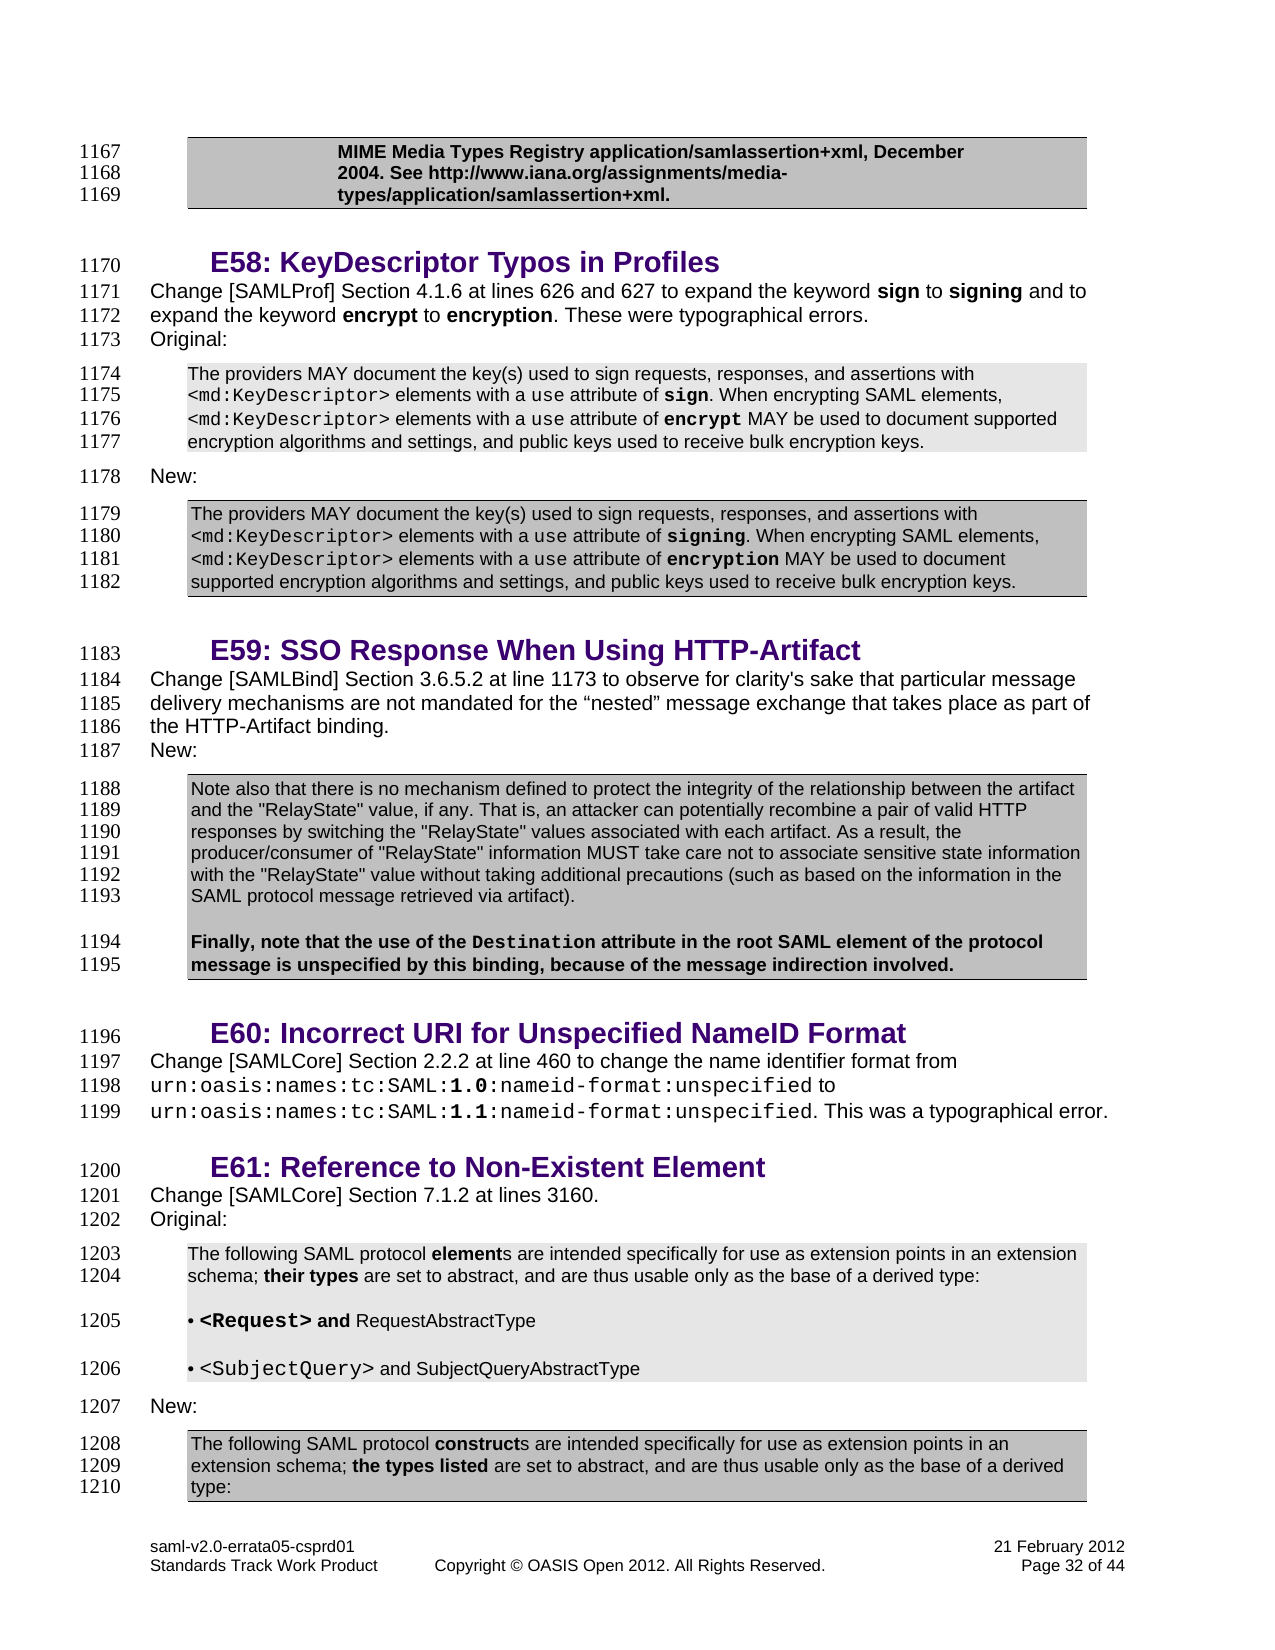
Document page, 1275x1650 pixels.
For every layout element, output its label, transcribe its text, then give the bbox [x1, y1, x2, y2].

subtitle E58: KeyDescriptor Typos in Profiles [150, 245, 1125, 279]
text The following SAML protocol elements are intended specifically for use as extension points in an extension schema; their types are set to abstract, and are thus usable only as the base of a derived type: [187, 1243, 1087, 1286]
text New: [150, 738, 1125, 762]
text Note also that there is no mechanism defined to protect the integrity of the relationship between the artifact and the "RelayState" value, if any. That is, an attacker can potentially recombine a pair of valid HTTP responses by switching the "RelayState" values associated with each artifact. As a result, the producer/consumer of "RelayState" information MUST take care not to associate sensitive state information with the "RelayState" value without taking additional precautions (such as based on the information in the SAML protocol message retrieved via artifact). [187, 775, 1087, 907]
subtitle E60: Incorrect URI for Unspecified NameID Format [150, 1016, 1125, 1049]
text The providers MAY document the key(s) used to sign requests, responses, and assertions with <md:KeyDescriptor> elements with a use attribute of sign. When encrypting SAML elements, <md:KeyDescriptor> elements with a use attribute of encrypt MAY be used to document supported encryption algorithms and settings, and public keys used to receive bulk encryption keys. [187, 363, 1087, 452]
text Change [SAMLCore] Section 2.2.2 at line 460 to change the name identifier format from urn:oasis:names:tc:SAML:1.0:nameid-format:unspecified to urn:oasis:names:tc:SAML:1.1:nameid-format:unspecified. This was a typographical error. [150, 1049, 1125, 1125]
subtitle E61: Reference to Non-Existent Element [150, 1150, 1125, 1183]
text Change [SAMLProf] Section 4.1.6 at lines 626 and 627 to expand the keyword sign to signing and to expand the keyword encrypt to encryption. These were typographical errors. [150, 279, 1125, 327]
subtitle E59: SSO Response When Using HTTP-Artifact [150, 633, 1125, 666]
text • <Request> and RequestAbstractType [187, 1310, 1087, 1334]
text The following SAML protocol constructs are intended specifically for use as extension points in an extension schema; the types listed are set to abstract, and are thus usable only as the base of a derived type: [187, 1431, 1087, 1501]
text Finally, note that the use of the Destination attribute in the root SAML element of the protocol message is unspecified by this binding, because of the message indirection involved. [187, 928, 1087, 979]
text Change [SAMLBind] Section 3.6.5.2 at line 1173 to observe for clarity's sake that particular message delivery mechanisms are not mandated for the “nested” message exchange that takes place as part of the HTTP-Artifact binding. [150, 666, 1125, 738]
text Original: [150, 327, 1125, 351]
text New: [150, 464, 1125, 488]
text Original: [150, 1207, 1125, 1231]
text New: [150, 1394, 1125, 1418]
text • <SubjectQuery> and SubjectQueryAbstractType [187, 1358, 1087, 1382]
text MIME Media Types Registry application/samlassertion+xml, December 2004. See http://www.iana.org/assignments/media- types/application/samlassertion+xml. [187, 138, 1087, 208]
text The providers MAY document the key(s) used to sign requests, responses, and assertions with <md:KeyDescriptor> elements with a use attribute of signing. When encrypting SAML elements, <md:KeyDescriptor> elements with a use attribute of encryption MAY be used to document supported encryption algorithms and settings, and public keys used to receive bulk encryption keys. [187, 501, 1087, 596]
text Change [SAMLCore] Section 7.1.2 at lines 3160. [150, 1183, 1125, 1207]
